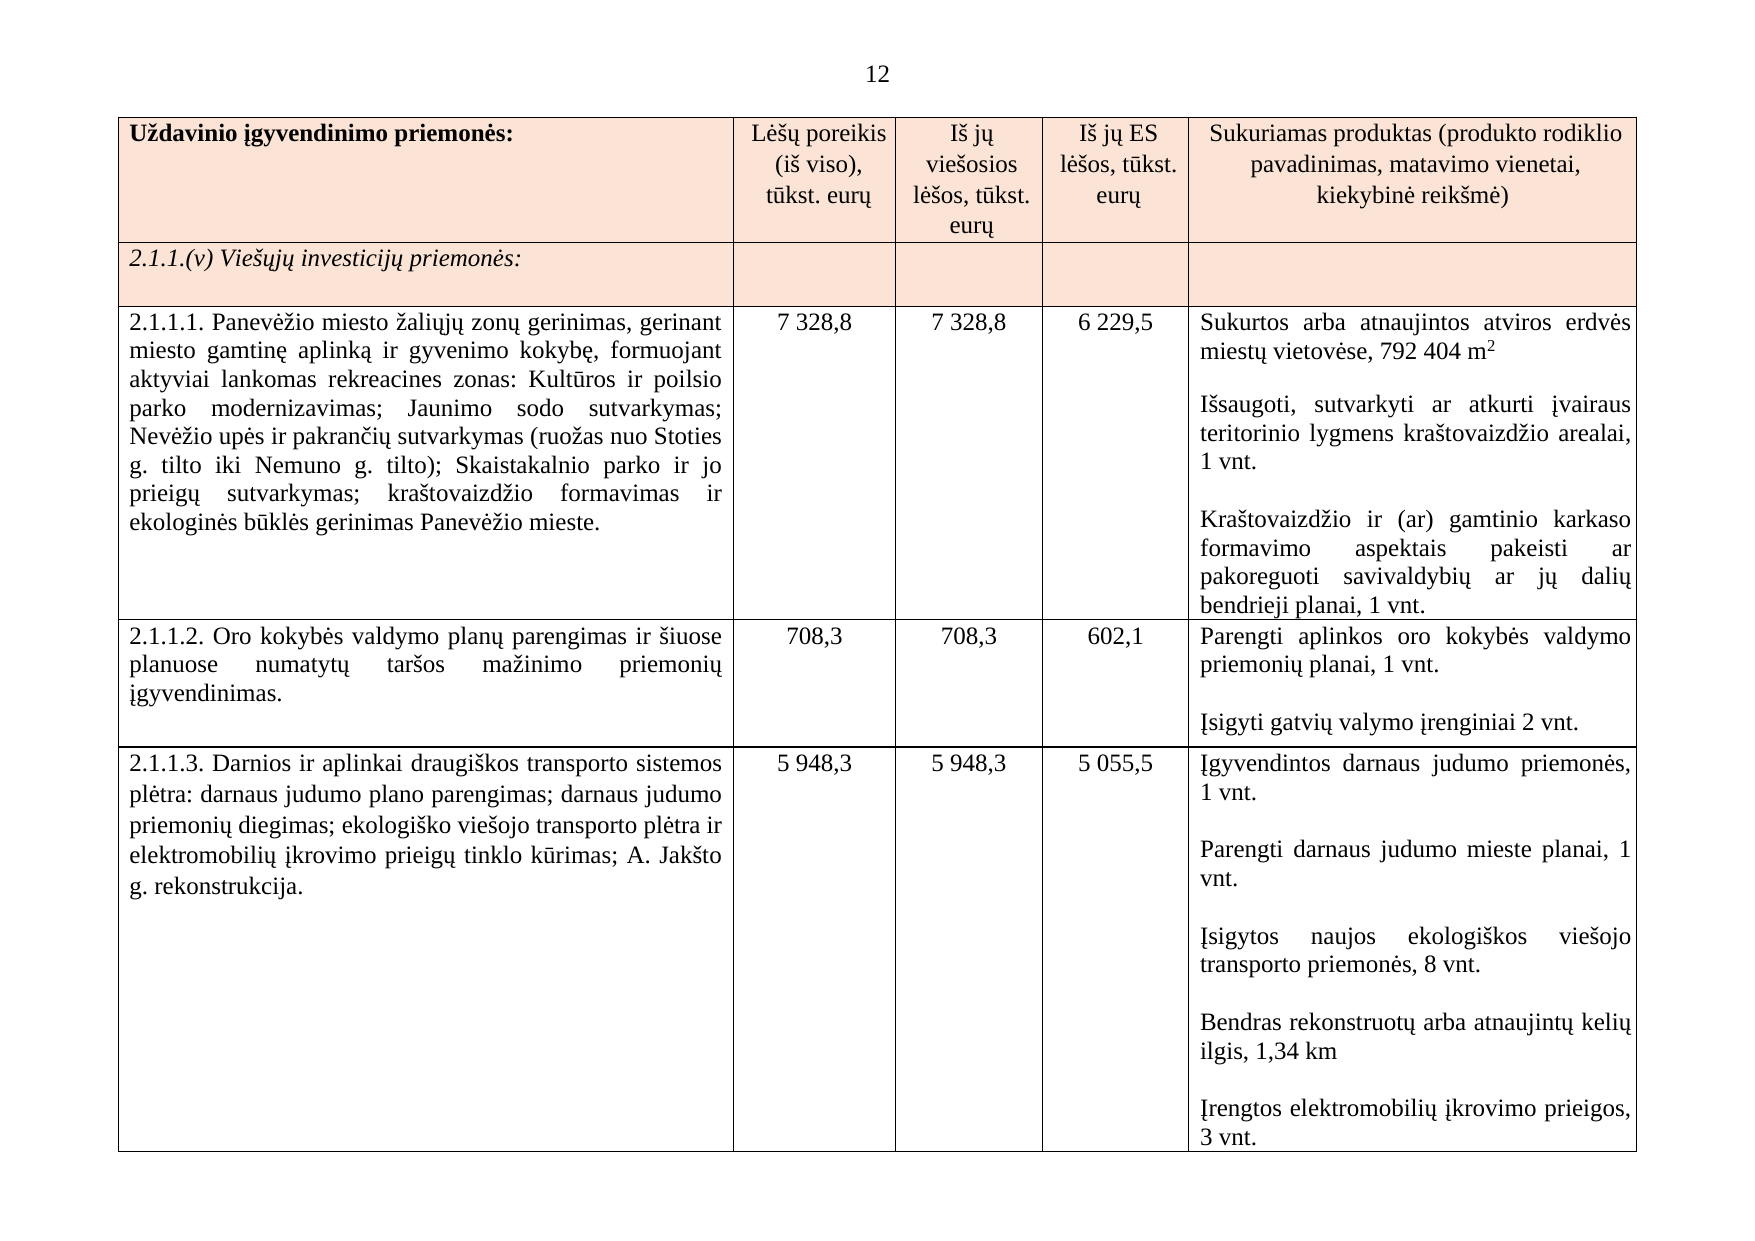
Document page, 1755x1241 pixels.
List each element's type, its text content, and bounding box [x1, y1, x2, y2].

table_cell Parengti aplinkos oro kokybės valdymo priemonių planai, 1 vnt. Įsigyti gatvių valymo įrenginiai 2 vnt. [1189, 620, 1636, 746]
table_cell 7 328,8 [734, 307, 895, 619]
table_cell 708,3 [896, 620, 1042, 746]
table_header Sukuriamas produktas (produkto rodiklio pavadinimas, matavimo vienetai, kiekybinė reikšmė) [1189, 118, 1636, 242]
table_cell Sukurtos arba atnaujintos atviros erdvės miestų vietovėse, 792 404 m2 Išsaugoti, sutvarkyti ar atkurti įvairaus teritorinio lygmens kraštovaizdžio arealai, 1 vnt. Kraštovaizdžio ir (ar) gamtinio karkaso formavimo aspektais pakeisti ar pakoreguoti savivaldybių ar jų dalių bendrieji planai, 1 vnt. [1189, 307, 1636, 619]
table_cell 2.1.1.(v) Viešųjų investicijų priemonės: [119, 243, 733, 306]
table_cell 7 328,8 [896, 307, 1042, 619]
table_cell 708,3 [734, 620, 895, 746]
table_cell 5 948,3 [896, 748, 1042, 1151]
table_cell 2.1.1.2. Oro kokybės valdymo planų parengimas ir šiuose planuose numatytų taršos mažinimo priemonių įgyvendinimas. [119, 620, 733, 746]
table_cell [1189, 243, 1636, 306]
table_cell [1043, 243, 1188, 306]
table_header Iš jų viešosios lėšos, tūkst. eurų [896, 118, 1042, 242]
table_header Lėšų poreikis (iš viso), tūkst. eurų [734, 118, 895, 242]
table_cell 5 055,5 [1043, 748, 1188, 1151]
table_cell 602,1 [1043, 620, 1188, 746]
table_header Uždavinio įgyvendinimo priemonės: [119, 118, 733, 242]
table_cell 2.1.1.1. Panevėžio miesto žaliųjų zonų gerinimas, gerinant miesto gamtinę aplinką ir gyvenimo kokybę, formuojant aktyviai lankomas rekreacines zonas: Kultūros ir poilsio parko modernizavimas; Jaunimo sodo sutvarkymas; Nevėžio upės ir pakrančių sutvarkymas (ruožas nuo Stoties g. tilto iki Nemuno g. tilto); Skaistakalnio parko ir jo prieigų sutvarkymas; kraštovaizdžio formavimas ir ekologinės būklės gerinimas Panevėžio mieste. [119, 307, 733, 619]
table_cell [734, 243, 895, 306]
table_cell 6 229,5 [1043, 307, 1188, 619]
table_cell 5 948,3 [734, 748, 895, 1151]
table_header Iš jų ES lėšos, tūkst. eurų [1043, 118, 1188, 242]
table_cell 2.1.1.3. Darnios ir aplinkai draugiškos transporto sistemos plėtra: darnaus judumo plano parengimas; darnaus judumo priemonių diegimas; ekologiško viešojo transporto plėtra ir elektromobilių įkrovimo prieigų tinklo kūrimas; A. Jakšto g. rekonstrukcija. [119, 748, 733, 1151]
table_cell Įgyvendintos darnaus judumo priemonės, 1 vnt. Parengti darnaus judumo mieste planai, 1 vnt. Įsigytos naujos ekologiškos viešojo transporto priemonės, 8 vnt. Bendras rekonstruotų arba atnaujintų kelių ilgis, 1,34 km Įrengtos elektromobilių įkrovimo prieigos, 3 vnt. [1189, 748, 1636, 1151]
table_cell [896, 243, 1042, 306]
